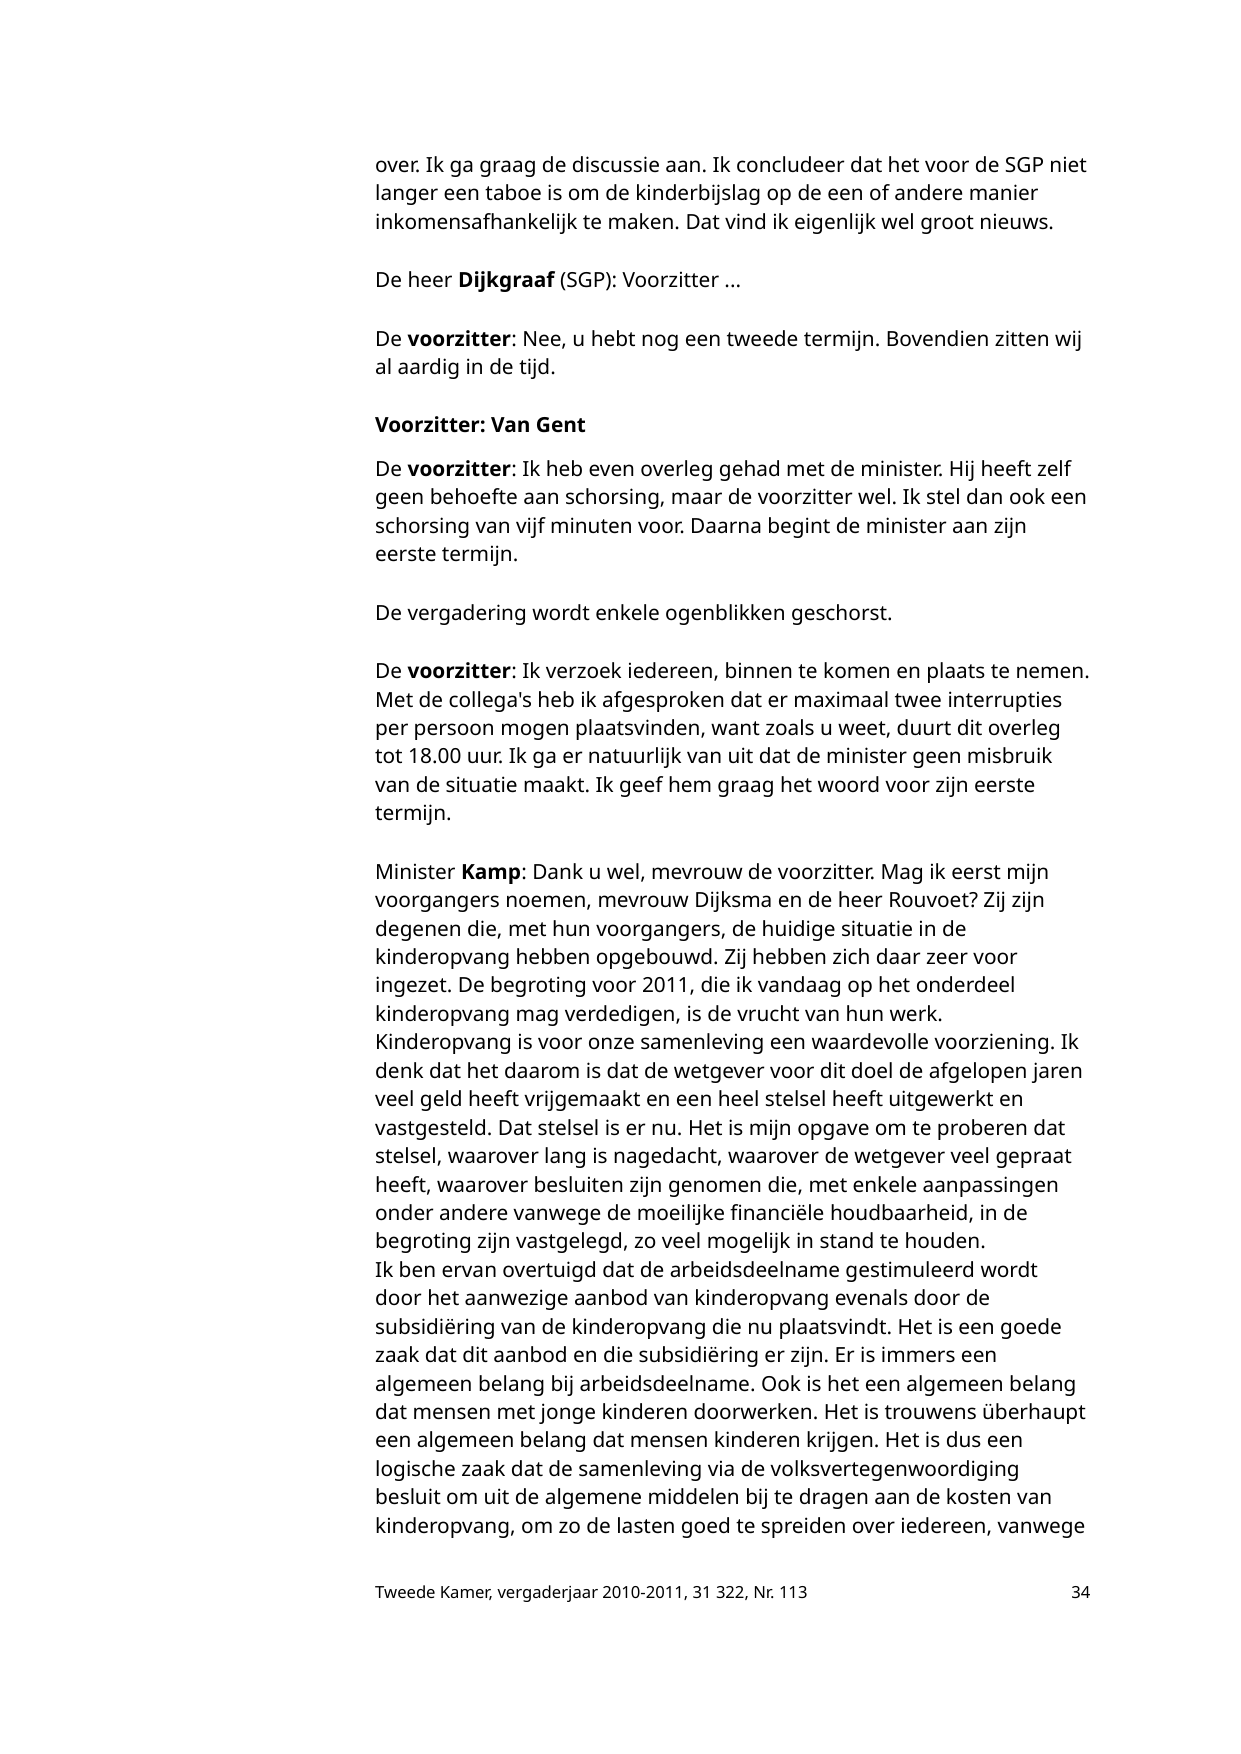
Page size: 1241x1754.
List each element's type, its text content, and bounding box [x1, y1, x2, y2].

text Minister Kamp: Dank u wel, mevrouw de voorzitter. Mag ik eerst mijn voorgangers noemen, mevrouw Dijksma en de heer Rouvoet? Zij zijn degenen die, met hun voorgangers, de huidige situatie in de kinderopvang hebben opgebouwd. Zij hebben zich daar zeer voor ingezet. De begroting voor 2011, die ik vandaag op het onderdeel kinderopvang mag verdedigen, is de vrucht van hun werk. [375, 857, 1090, 1027]
text De vergadering wordt enkele ogenblikken geschorst. [375, 598, 1090, 626]
text Ik ben ervan overtuigd dat de arbeidsdeelname gestimuleerd wordt door het aanwezige aanbod van kinderopvang evenals door de subsidiëring van de kinderopvang die nu plaatsvindt. Het is een goede zaak dat dit aanbod en die subsidiëring er zijn. Er is immers een algemeen belang bij arbeidsdeelname. Ook is het een algemeen belang dat mensen met jonge kinderen doorwerken. Het is trouwens überhaupt een algemeen belang dat mensen kinderen krijgen. Het is dus een logische zaak dat de samenleving via de volksvertegenwoordiging besluit om uit de algemene middelen bij te dragen aan de kosten van kinderopvang, om zo de lasten goed te spreiden over iedereen, vanwege [375, 1255, 1090, 1539]
text De voorzitter: Ik heb even overleg gehad met de minister. Hij heeft zelf geen behoefte aan schorsing, maar de voorzitter wel. Ik stel dan ook een schorsing van vijf minuten voor. Daarna begint de minister aan zijn eerste termijn. [375, 454, 1090, 568]
text over. Ik ga graag de discussie aan. Ik concludeer dat het voor de SGP niet langer een taboe is om de kinderbijslag op de een of andere manier inkomensafhankelijk te maken. Dat vind ik eigenlijk wel groot nieuws. [375, 150, 1090, 235]
text Kinderopvang is voor onze samenleving een waardevolle voorziening. Ik denk dat het daarom is dat de wetgever voor dit doel de afgelopen jaren veel geld heeft vrijgemaakt en een heel stelsel heeft uitgewerkt en vastgesteld. Dat stelsel is er nu. Het is mijn opgave om te proberen dat stelsel, waarover lang is nagedacht, waarover de wetgever veel gepraat heeft, waarover besluiten zijn genomen die, met enkele aanpassingen onder andere vanwege de moeilijke financiële houdbaarheid, in de begroting zijn vastgelegd, zo veel mogelijk in stand te houden. [375, 1027, 1090, 1255]
text Voorzitter: Van Gent [375, 411, 1090, 439]
text De voorzitter: Nee, u hebt nog een tweede termijn. Bovendien zitten wij al aardig in de tijd. [375, 324, 1090, 381]
text De heer Dijkgraaf (SGP): Voorzitter ... [375, 265, 1090, 294]
text De voorzitter: Ik verzoek iedereen, binnen te komen en plaats te nemen. Met de collega's heb ik afgesproken dat er maximaal twee interrupties per persoon mogen plaatsvinden, want zoals u weet, duurt dit overleg tot 18.00 uur. Ik ga er natuurlijk van uit dat de minister geen misbruik van de situatie maakt. Ik geef hem graag het woord voor zijn eerste termijn. [375, 656, 1090, 827]
